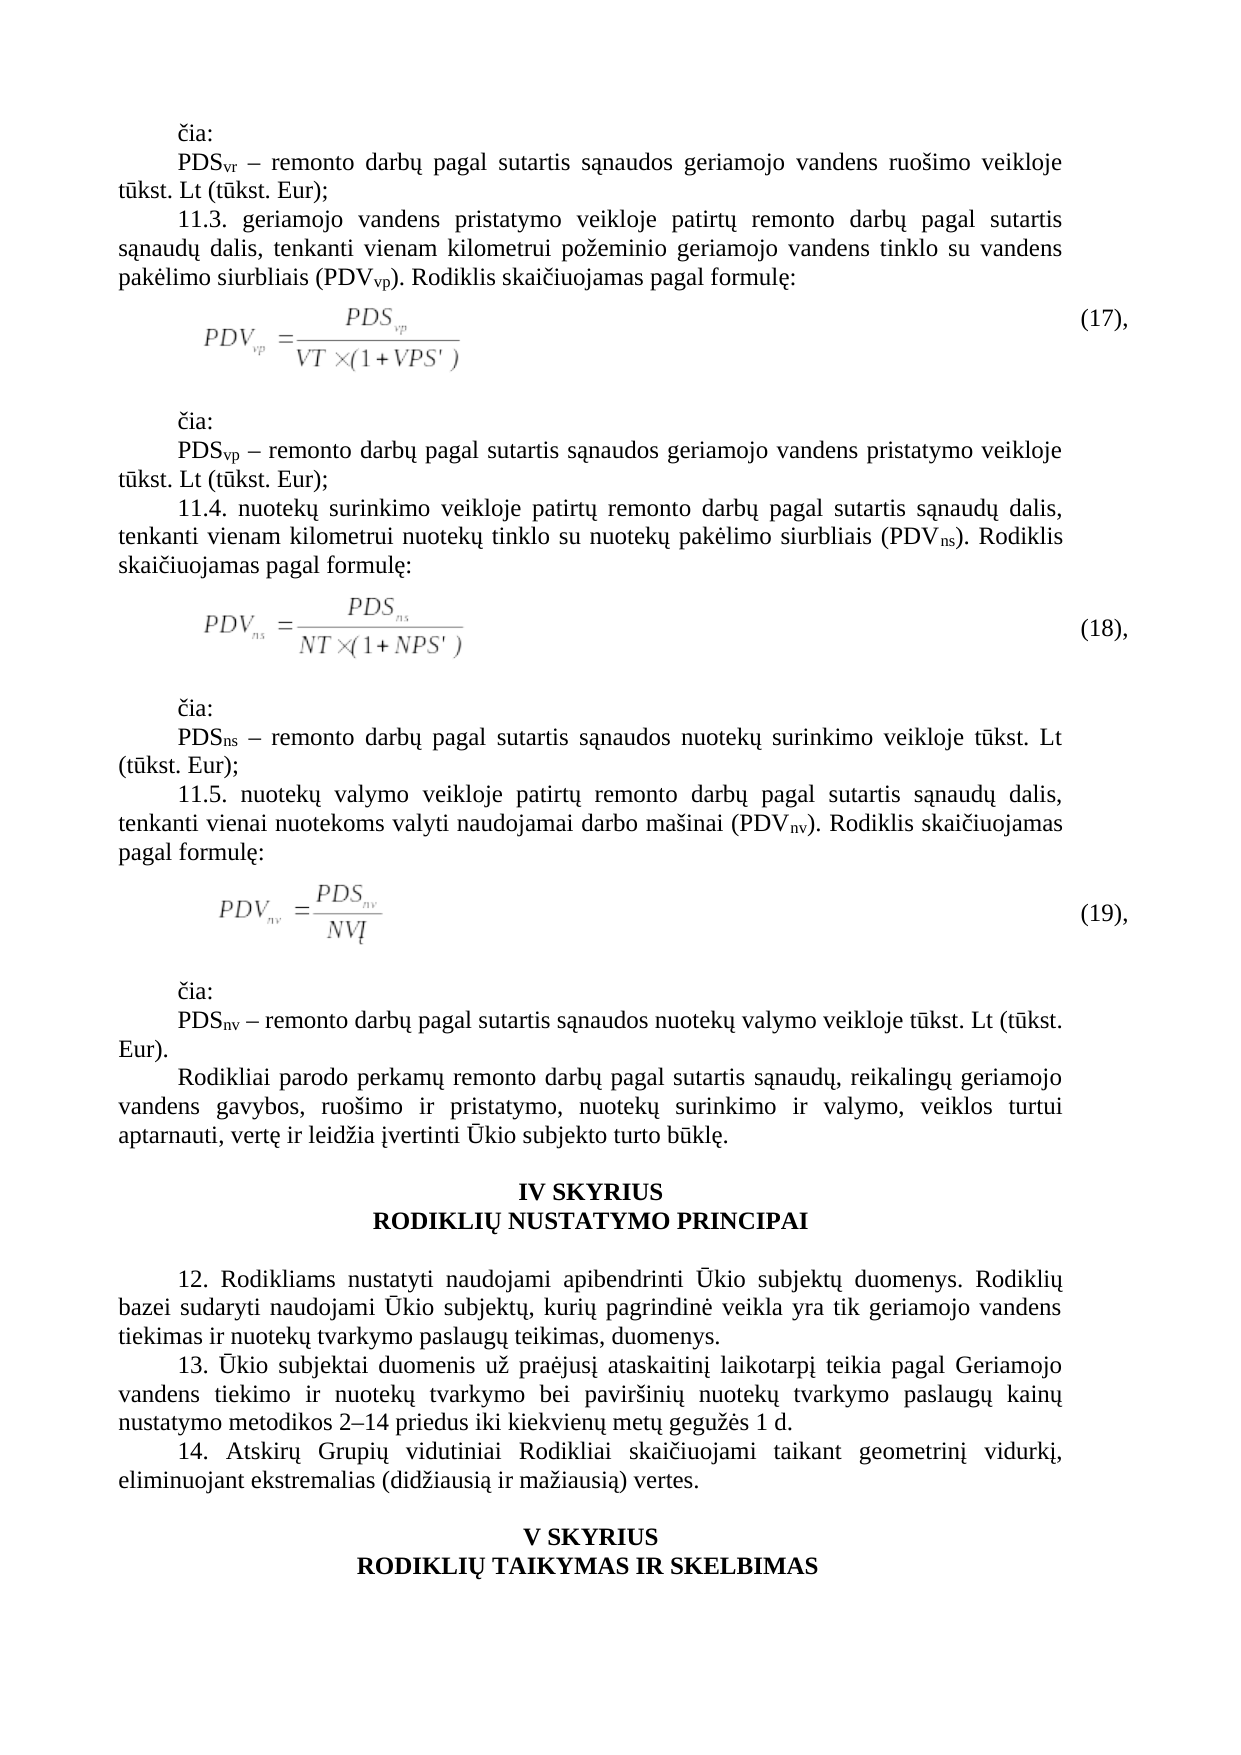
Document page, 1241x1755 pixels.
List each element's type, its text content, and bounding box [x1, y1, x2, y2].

text V SKYRIUS [118, 1522, 1063, 1551]
text 11.5. nuotekų valymo veikloje patirtų remonto darbų pagal sutartis sąnaudų dalis, tenkanti vienai nuotekoms valyti naudojamai darbo mašinai (PDVnv). Rodiklis skaičiuojamas pagal formulę: [118, 779, 1063, 865]
text Rodikliai parodo perkamų remonto darbų pagal sutartis sąnaudų, reikalingų geriamojo vandens gavybos, ruošimo ir pristatymo, nuotekų surinkimo ir valymo, veiklos turtui aptarnauti, vertę ir leidžia įvertinti Ūkio subjekto turto būklę. [118, 1062, 1063, 1149]
text PDSvp – remonto darbų pagal sutartis sąnaudos geriamojo vandens pristatymo veikloje tūkst. Lt (tūkst. Eur); [118, 435, 1063, 493]
text 13. Ūkio subjektai duomenis už praėjusį ataskaitinį laikotarpį teikia pagal Geriamojo vandens tiekimo ir nuotekų tvarkymo bei paviršinių nuotekų tvarkymo paslaugų kainų nustatymo metodikos 2–14 priedus iki kiekvienų metų gegužės 1 d. [118, 1350, 1063, 1436]
table_header (19), [1067, 865, 1142, 947]
text PDSnv – remonto darbų pagal sutartis sąnaudos nuotekų valymo veikloje tūkst. Lt (tūkst. Eur). [118, 1005, 1063, 1062]
text RODIKLIŲ TAIKYMAS IR SKELBIMAS [118, 1551, 1063, 1580]
text 11.4. nuotekų surinkimo veikloje patirtų remonto darbų pagal sutartis sąnaudų dalis, tenkanti vienam kilometrui nuotekų tinklo su nuotekų pakėlimo siurbliais (PDVns). Rodiklis skaičiuojamas pagal formulę: [118, 493, 1063, 579]
text čia: [118, 406, 1063, 435]
text čia: [118, 976, 1063, 1005]
text 14. Atskirų Grupių vidutiniai Rodikliai skaičiuojami taikant geometrinį vidurkį, eliminuojant ekstremalias (didžiausią ir mažiausią) vertes. [118, 1436, 1063, 1494]
text RODIKLIŲ NUSTATYMO PRINCIPAI [118, 1206, 1063, 1235]
text čia: [118, 118, 1063, 147]
text IV SKYRIUS [118, 1177, 1063, 1206]
table_header [203, 865, 1067, 947]
text 12. Rodikliams nustatyti naudojami apibendrinti Ūkio subjektų duomenys. Rodiklių bazei sudaryti naudojami Ūkio subjektų, kurių pagrindinė veikla yra tik geriamojo vandens tiekimas ir nuotekų tvarkymo paslaugų teikimas, duomenys. [118, 1264, 1063, 1350]
text PDSvr – remonto darbų pagal sutartis sąnaudos geriamojo vandens ruošimo veikloje tūkst. Lt (tūkst. Eur); [118, 147, 1063, 204]
text čia: [118, 693, 1063, 722]
table_header [189, 291, 1067, 378]
table_header (17), [1067, 291, 1142, 378]
table_header [189, 579, 1067, 664]
text PDSns – remonto darbų pagal sutartis sąnaudos nuotekų surinkimo veikloje tūkst. Lt (tūkst. Eur); [118, 722, 1063, 779]
table_header (18), [1067, 579, 1142, 664]
text 11.3. geriamojo vandens pristatymo veikloje patirtų remonto darbų pagal sutartis sąnaudų dalis, tenkanti vienam kilometrui požeminio geriamojo vandens tinklo su vandens pakėlimo siurbliais (PDVvp). Rodiklis skaičiuojamas pagal formulę: [118, 204, 1063, 291]
